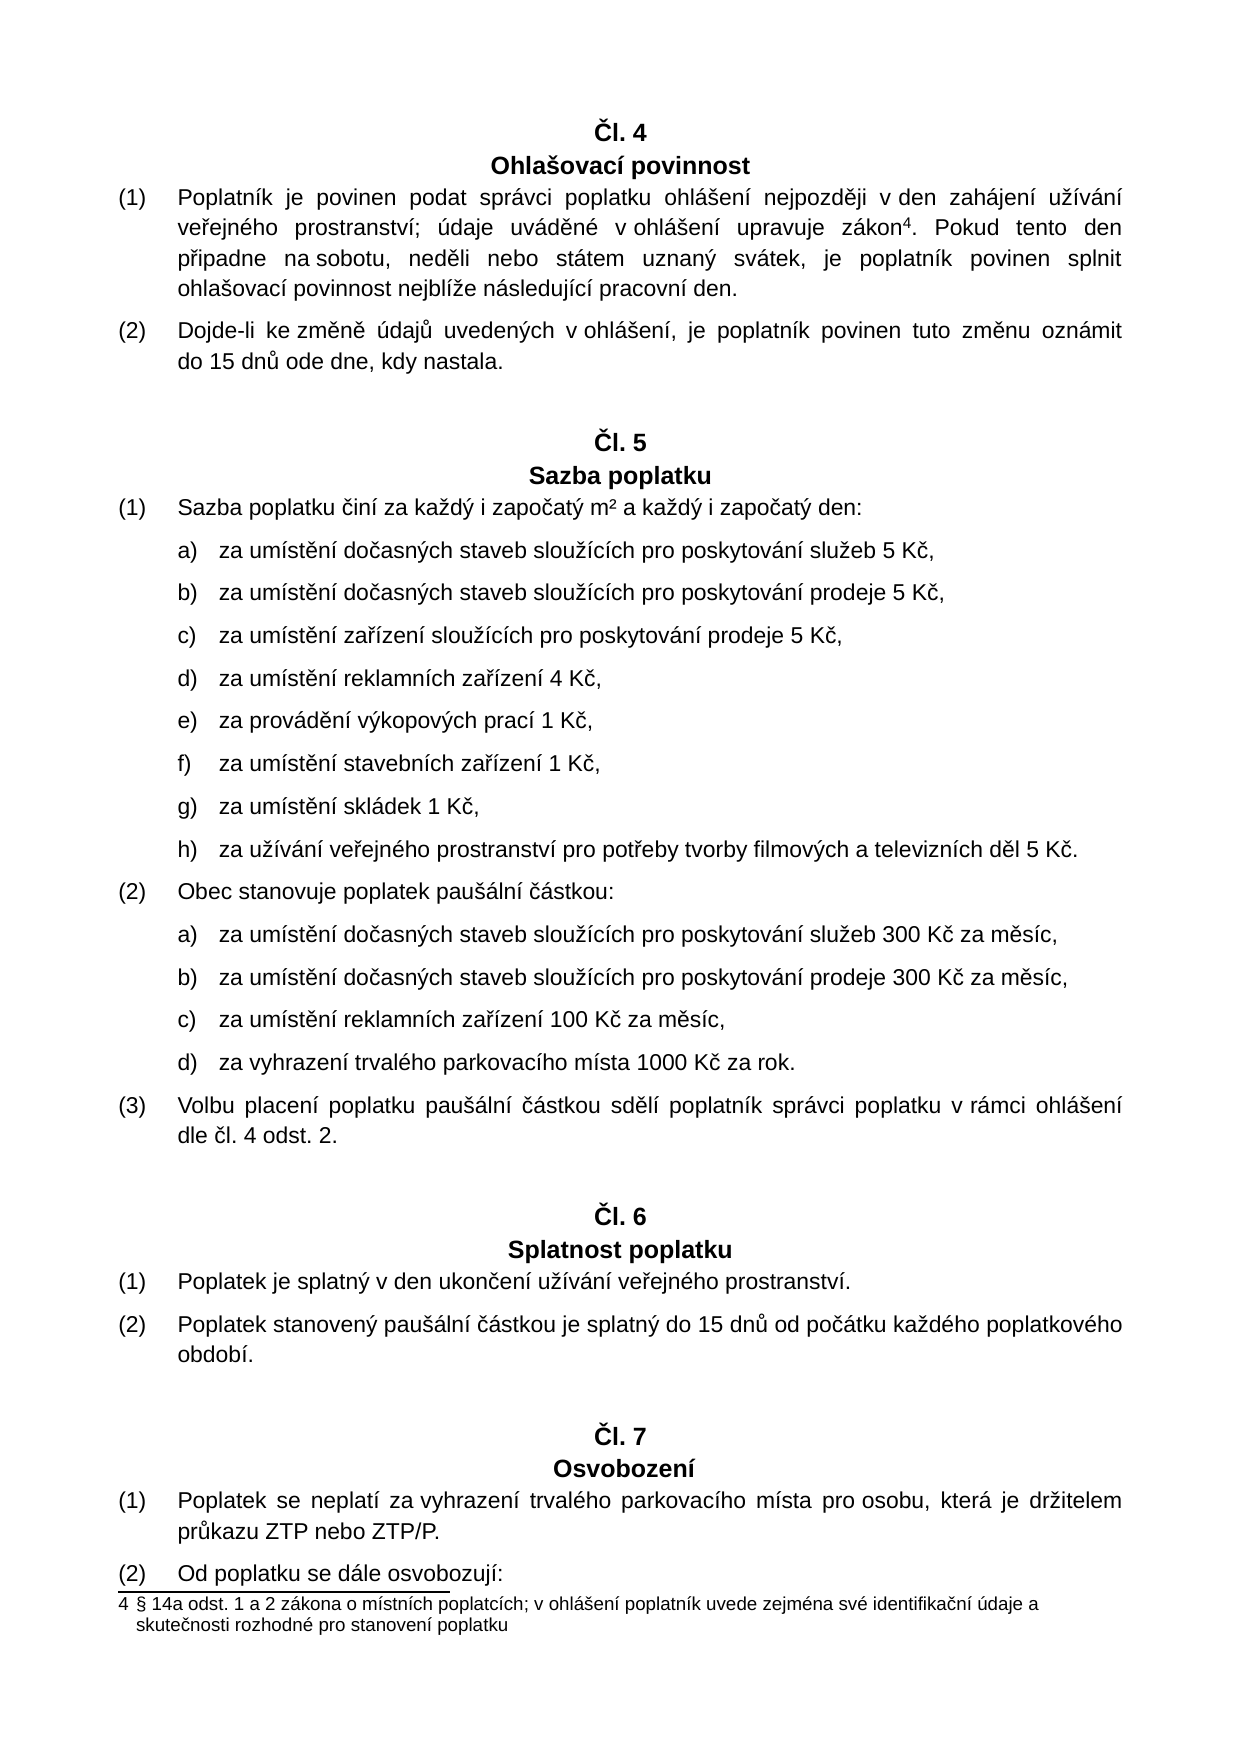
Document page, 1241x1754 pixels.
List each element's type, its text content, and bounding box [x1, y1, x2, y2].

list Volbu placení poplatku paušální částkou sdělí poplatník správci poplatku v rámci ohlášení dle čl. 4 odst. 2. [118, 1092, 1122, 1148]
subtitle Čl. 5 Sazba poplatku [118, 428, 1122, 490]
list Obec stanovuje poplatek paušální částkou: [118, 878, 1122, 905]
subtitle Čl. 4 Ohlašovací povinnost [118, 118, 1122, 180]
list za umístění skládek 1 Kč, [177, 793, 1122, 819]
list za umístění dočasných staveb sloužících pro poskytování služeb 5 Kč, [177, 537, 1122, 563]
subtitle Čl. 7 Osvobození [118, 1421, 1122, 1483]
list za umístění dočasných staveb sloužících pro poskytování služeb 300 Kč za měsíc, [177, 921, 1122, 947]
list za umístění reklamních zařízení 4 Kč, [177, 665, 1122, 691]
list za umístění zařízení sloužících pro poskytování prodeje 5 Kč, [177, 622, 1122, 648]
list za vyhrazení trvalého parkovacího místa 1000 Kč za rok. [177, 1049, 1122, 1076]
list za umístění reklamních zařízení 100 Kč za měsíc, [177, 1006, 1122, 1033]
list Dojde-li ke změně údajů uvedených v ohlášení, je poplatník povinen tuto změnu oznámit do 15 dnů ode dne, kdy nastala. [118, 317, 1122, 374]
list Poplatek je splatný v den ukončení užívání veřejného prostranství. [118, 1268, 1122, 1295]
list Poplatník je povinen podat správci poplatku ohlášení nejpozději v den zahájení užívání veřejného prostranství; údaje uváděné v ohlášení upravuje zákon. Pokud tento den připadne na sobotu, neděli nebo státem uznaný svátek, je poplatník povinen splnit ohlašovací povinnost nejblíže následující pracovní den. [118, 184, 1122, 301]
list § 14a odst. 1 a 2 zákona o místních poplatcích; v ohlášení poplatník uvede zejména své identifikační údaje a skutečnosti rozhodné pro stanovení poplatku [118, 1592, 1122, 1635]
list Poplatek stanovený paušální částkou je splatný do 15 dnů od počátku každého poplatkového období. [118, 1311, 1122, 1368]
list za umístění stavebních zařízení 1 Kč, [177, 750, 1122, 777]
list za umístění dočasných staveb sloužících pro poskytování prodeje 300 Kč za měsíc, [177, 964, 1122, 990]
list Sazba poplatku činí za každý i započatý m² a každý i započatý den: [118, 494, 1122, 520]
list Poplatek se neplatí za vyhrazení trvalého parkovacího místa pro osobu, která je držitelem průkazu ZTP nebo ZTP/P. [118, 1487, 1122, 1544]
subtitle Čl. 6 Splatnost poplatku [118, 1202, 1122, 1264]
list za užívání veřejného prostranství pro potřeby tvorby filmových a televizních děl 5 Kč. [177, 836, 1122, 862]
list za provádění výkopových prací 1 Kč, [177, 707, 1122, 734]
list za umístění dočasných staveb sloužících pro poskytování prodeje 5 Kč, [177, 579, 1122, 606]
list Od poplatku se dále osvobozují: [118, 1560, 1122, 1587]
